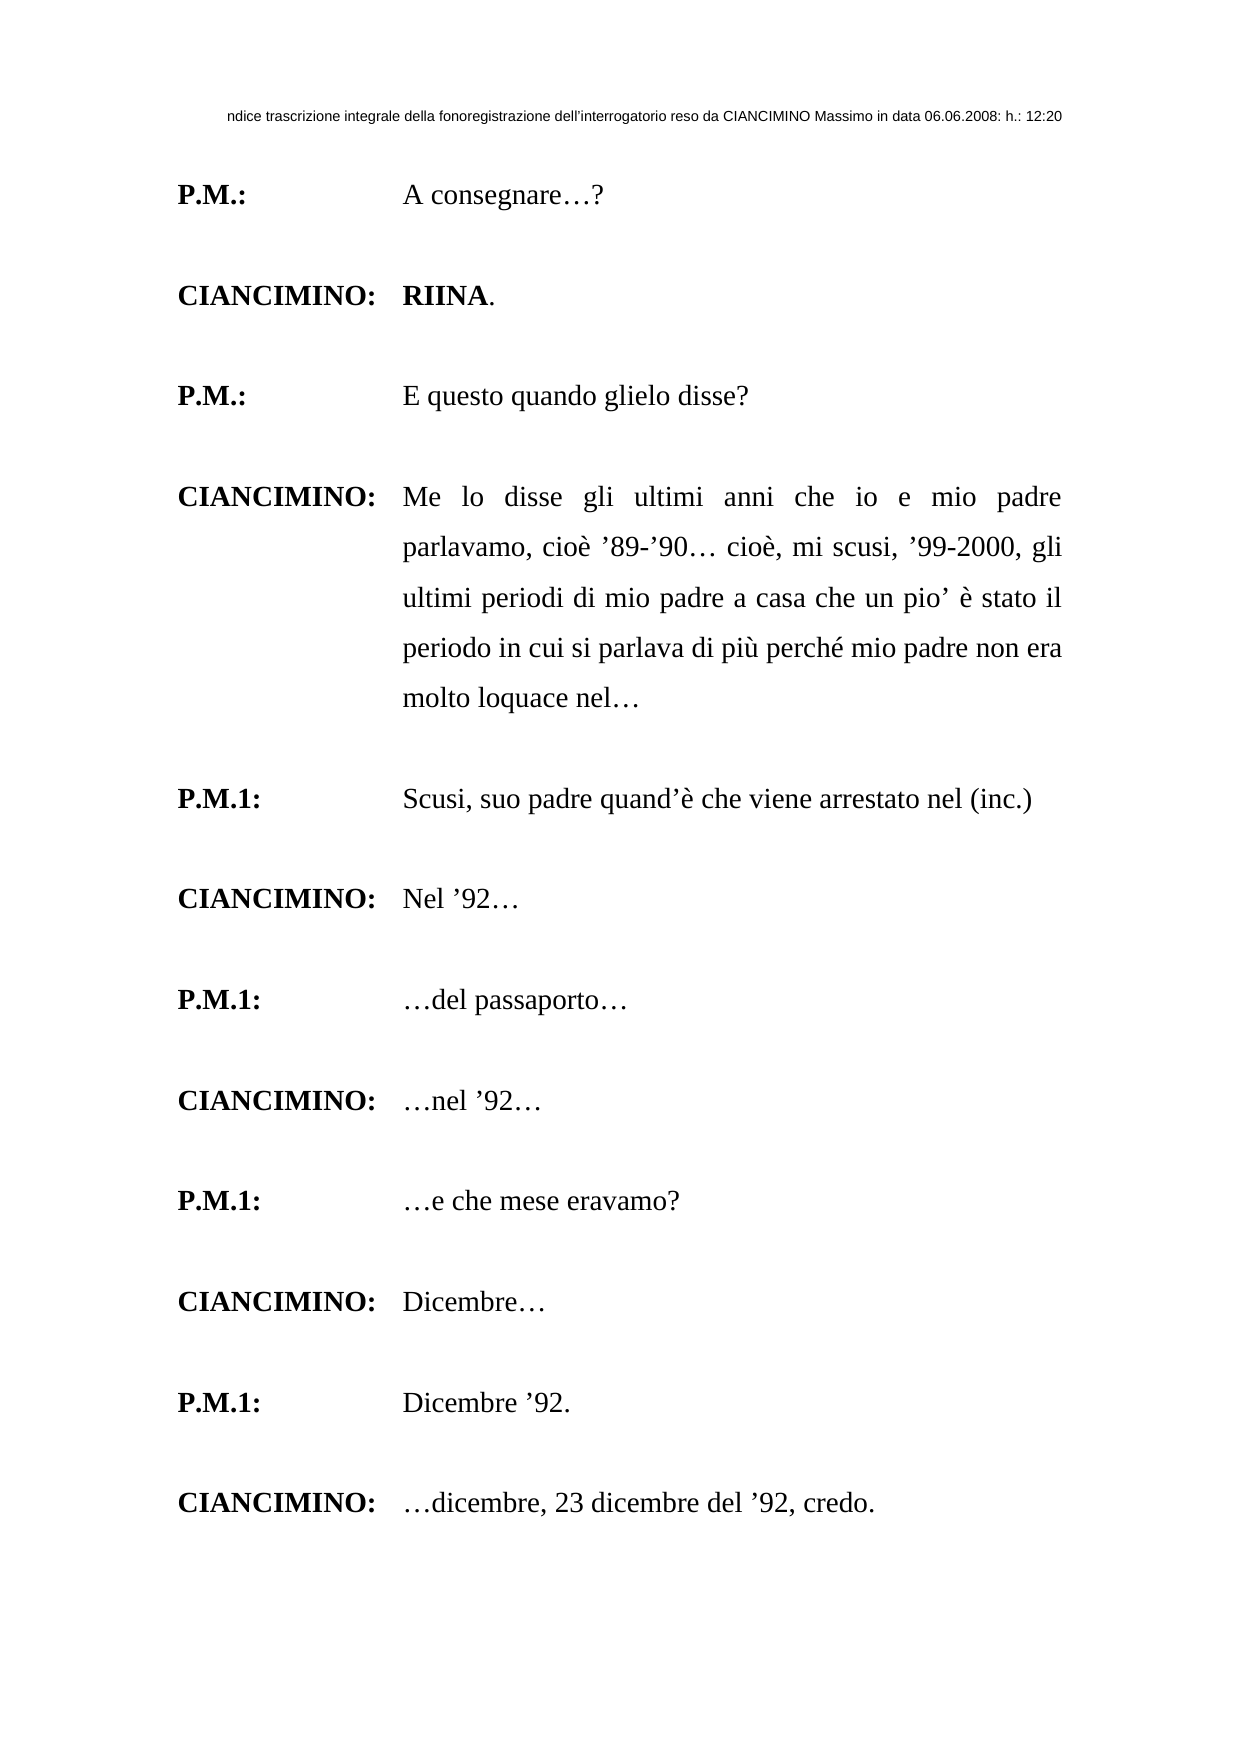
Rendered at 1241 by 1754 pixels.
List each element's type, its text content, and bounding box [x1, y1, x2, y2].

text CIANCIMINO: Nel ’92… [177, 882, 1063, 915]
text CIANCIMINO: …dicembre, 23 dicembre del ’92, credo. [177, 1485, 1063, 1519]
text CIANCIMINO: Dicembre… [177, 1284, 1063, 1318]
text CIANCIMINO: Me lo disse gli ultimi anni che io e mio padre parlavamo, cioè ’89-’90… cioè, mi scusi, ’99-2000, gli ultimi periodi di mio padre a casa che un pio’ è stato il periodo in cui si parlava di più perché mio padre non era molto loquace nel… [177, 479, 1063, 714]
text P.M.: A consegnare…? [177, 177, 1063, 211]
text P.M.: E questo quando glielo disse? [177, 378, 1063, 412]
text P.M.1: …e che mese eravamo? [177, 1183, 1063, 1217]
text P.M.1: Scusi, suo padre quand’è che viene arrestato nel (inc.) [177, 781, 1063, 814]
text CIANCIMINO: …nel ’92… [177, 1083, 1063, 1116]
text CIANCIMINO: RIINA. [177, 278, 1063, 311]
text P.M.1: Dicembre ’92. [177, 1385, 1063, 1418]
text P.M.1: …del passaporto… [177, 982, 1063, 1016]
